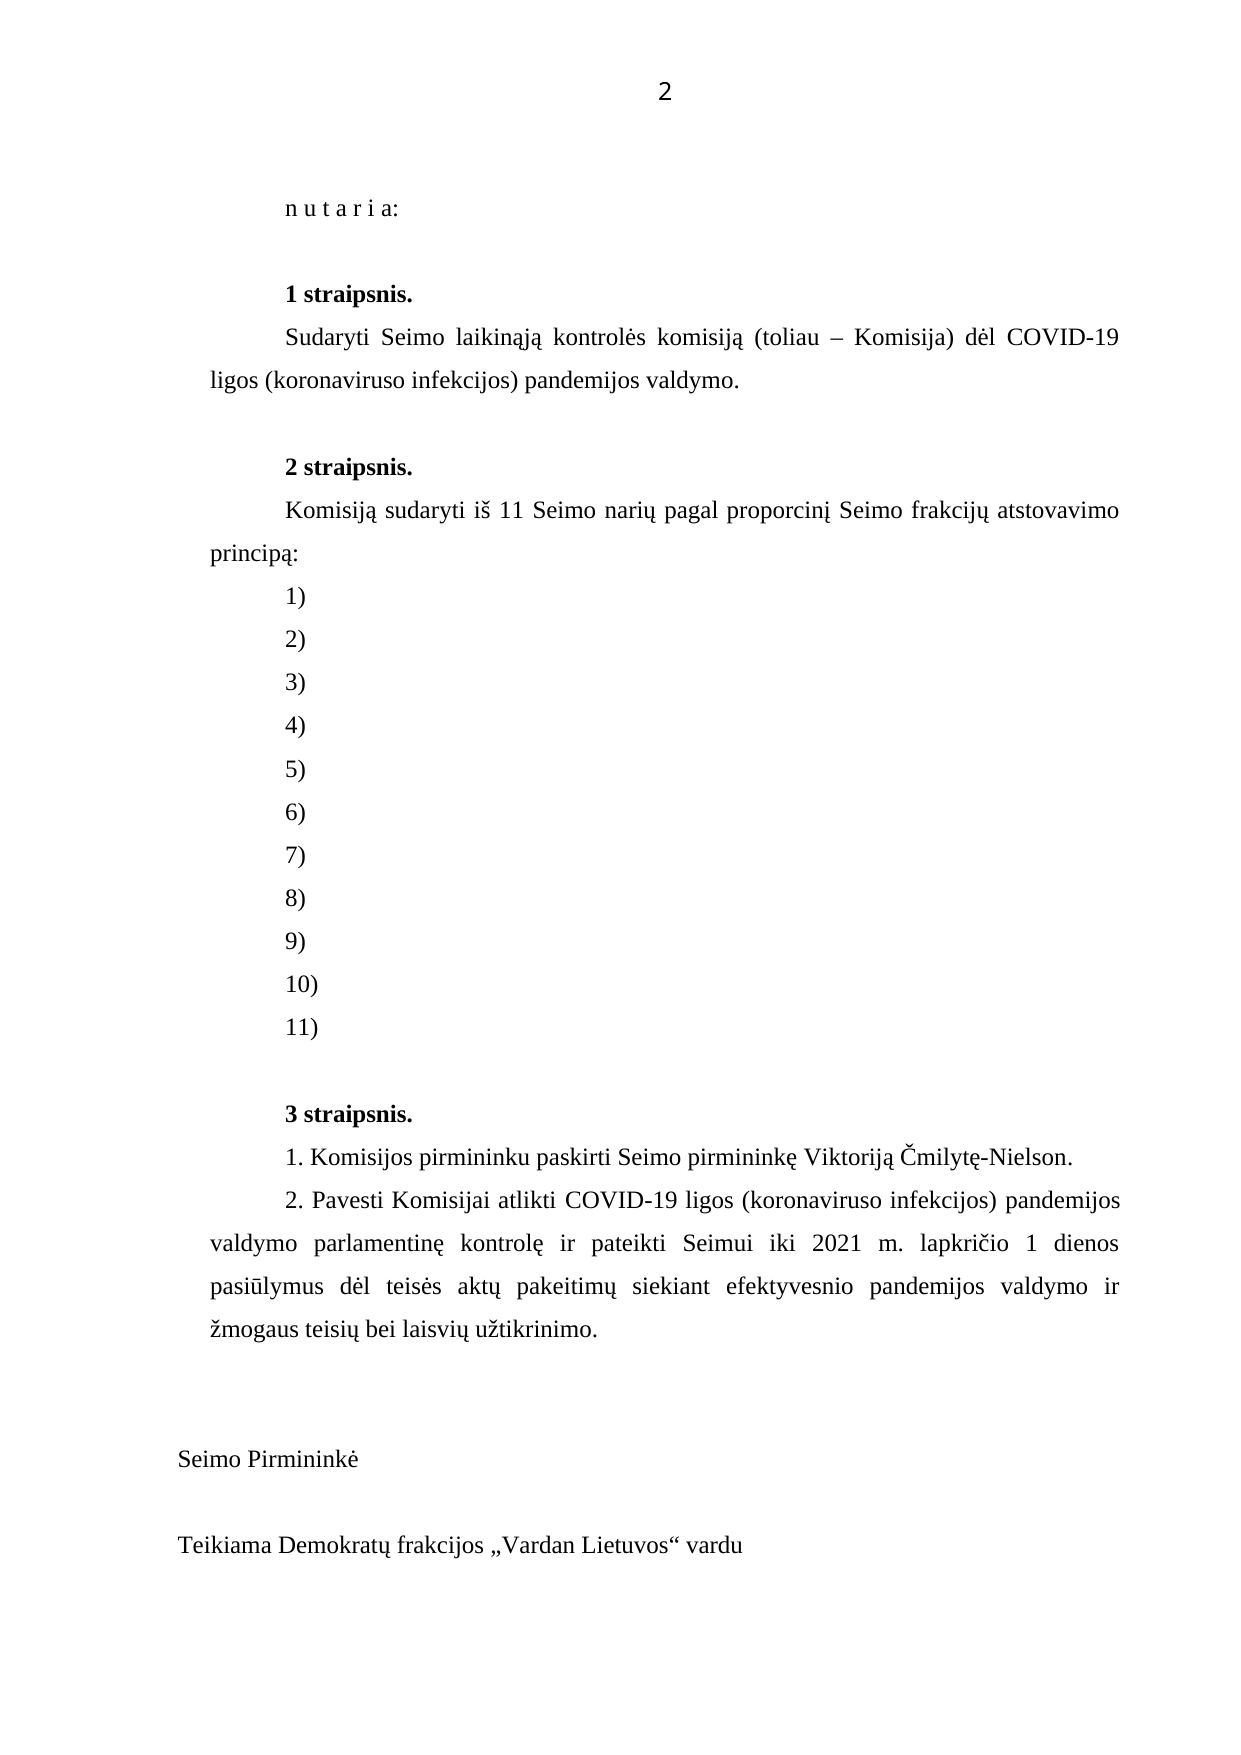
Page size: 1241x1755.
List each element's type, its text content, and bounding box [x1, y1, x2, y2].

text 2) [210, 624, 1120, 653]
text 4) [210, 711, 1120, 739]
text 11) [210, 1012, 1120, 1041]
text 9) [210, 926, 1120, 955]
text 5) [210, 754, 1120, 782]
text 8) [210, 883, 1120, 912]
text 3) [210, 667, 1120, 696]
text 6) [210, 797, 1120, 826]
text 2 straipsnis. [210, 452, 1120, 481]
text 10) [210, 969, 1120, 998]
text Komisiją sudaryti iš 11 Seimo narių pagal proporcinį Seimo frakcijų atstovavimo principą: [210, 495, 1120, 567]
text 7) [210, 840, 1120, 869]
text 1 straipsnis. [210, 279, 1120, 308]
text n u t a r i a: [285, 150, 1120, 222]
text 1. Komisijos pirmininku paskirti Seimo pirmininkę Viktoriją Čmilytę-Nielson. [210, 1142, 1120, 1171]
text 3 straipsnis. [210, 1099, 1120, 1127]
text Sudaryti Seimo laikinąją kontrolės komisiją (toliau – Komisija) dėl COVID-19 ligos (koronaviruso infekcijos) pandemijos valdymo. [210, 322, 1120, 394]
text 2. Pavesti Komisijai atlikti COVID-19 ligos (koronaviruso infekcijos) pandemijos valdymo parlamentinę kontrolę ir pateikti Seimui iki 2021 m. lapkričio 1 dienos pasiūlymus dėl teisės aktų pakeitimų siekiant efektyvesnio pandemijos valdymo ir žmogaus teisių bei laisvių užtikrinimo. [210, 1185, 1120, 1343]
text Teikiama Demokratų frakcijos „Vardan Lietuvos“ vardu [177, 1530, 1152, 1559]
text 1) [210, 581, 1120, 610]
text Seimo Pirmininkė [177, 1444, 1152, 1472]
